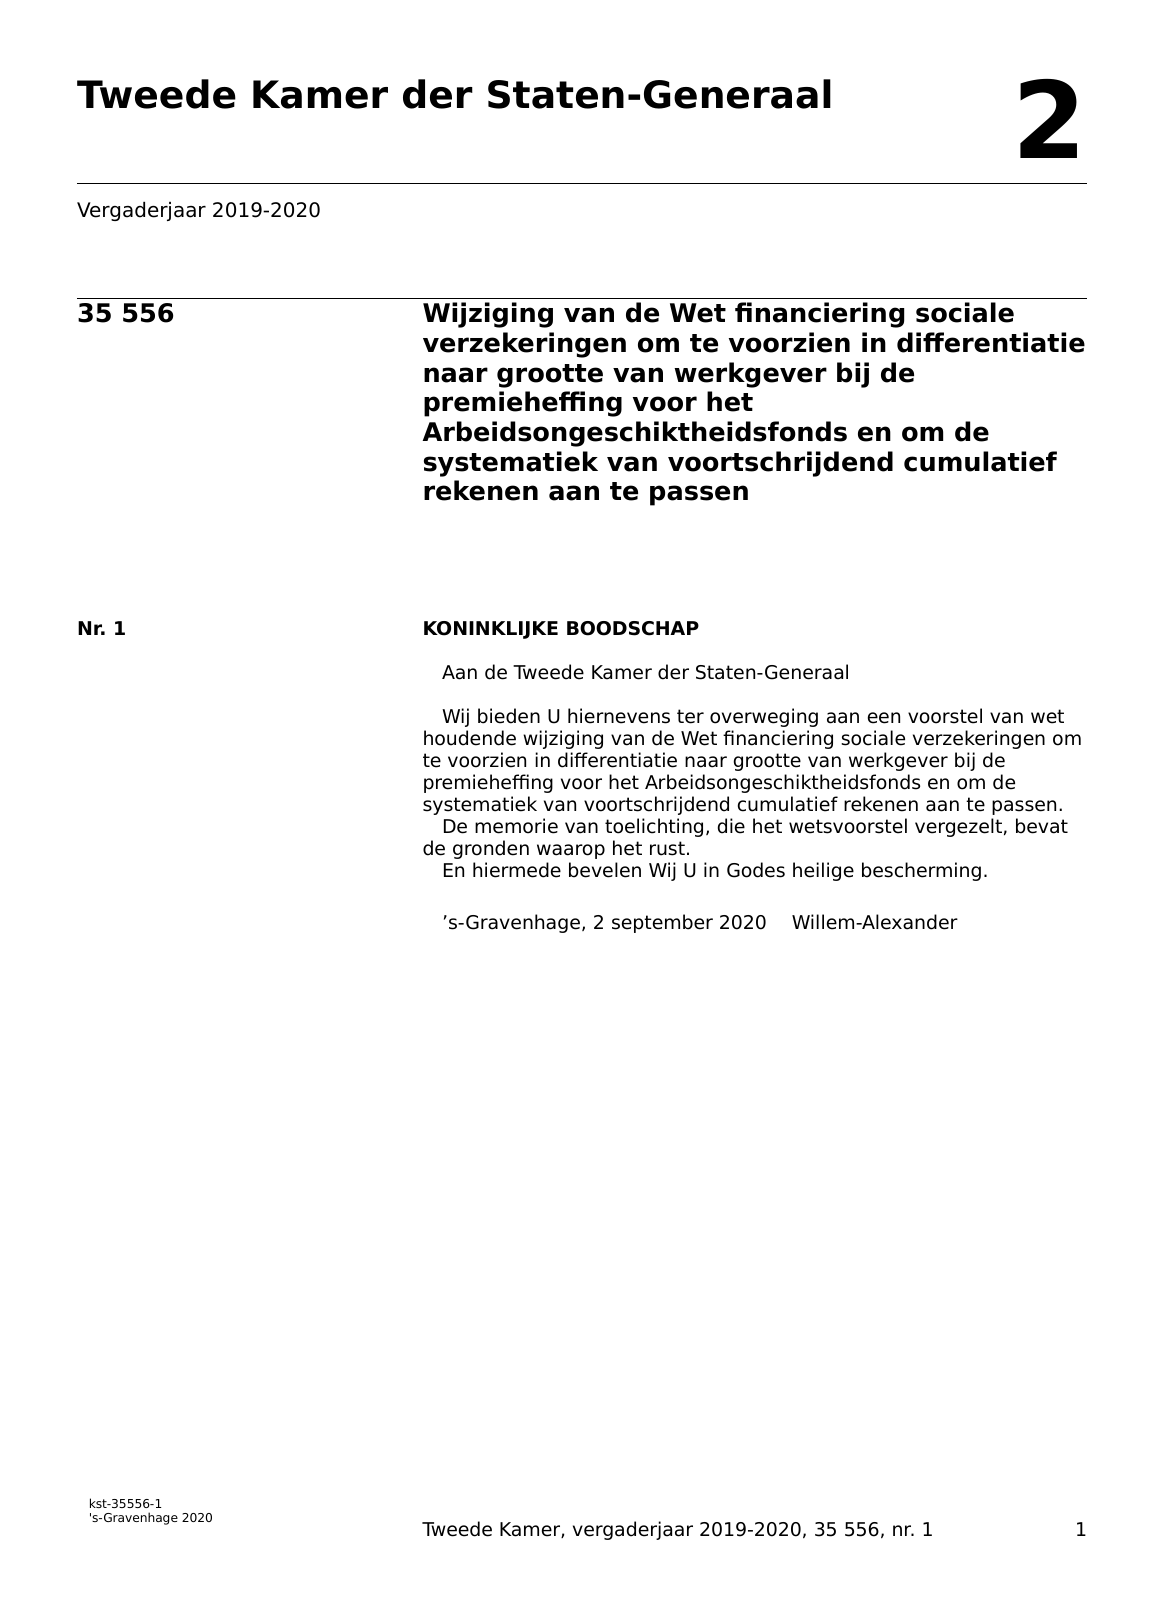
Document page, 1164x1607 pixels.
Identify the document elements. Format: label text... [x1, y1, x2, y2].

text kst-35556-1 [88, 1497, 323, 1511]
text En hiermede bevelen Wij U in Godes heilige bescherming. [422, 860, 1087, 882]
table_header Tweede Kamer der Staten-Generaal [77, 59, 886, 183]
text Aan de Tweede Kamer der Staten-Generaal [422, 662, 1087, 684]
text Wij bieden U hiernevens ter overweging aan een voorstel van wet houdende wijziging van de Wet financiering sociale verzekeringen om te voorzien in differentiatie naar grootte van werkgever bij de premieheffing voor het Arbeidsongeschiktheidsfonds en om de systematiek van voortschrijdend cumulatief rekenen aan te passen. [422, 706, 1087, 816]
subtitle Nr. 1 KONINKLIJKE BOODSCHAP [77, 618, 1087, 640]
table_cell Vergaderjaar 2019-2020 [77, 184, 1087, 298]
text ’s-Gravenhage, 2 september 2020 Willem-Alexander [422, 912, 1087, 934]
text De memorie van toelichting, die het wetsvoorstel vergezelt, bevat de gronden waarop het rust. [422, 816, 1087, 860]
table_header 2 [886, 59, 1087, 183]
subtitle 35 556 Wijziging van de Wet financiering sociale verzekeringen om te voorzien in differentiatie naar grootte van werkgever bij de premieheffing voor het Arbeidsongeschiktheidsfonds en om de systematiek van voortschrijdend cumulatief rekenen aan te passen [77, 299, 1087, 507]
text 's-Gravenhage 2020 [88, 1511, 323, 1525]
